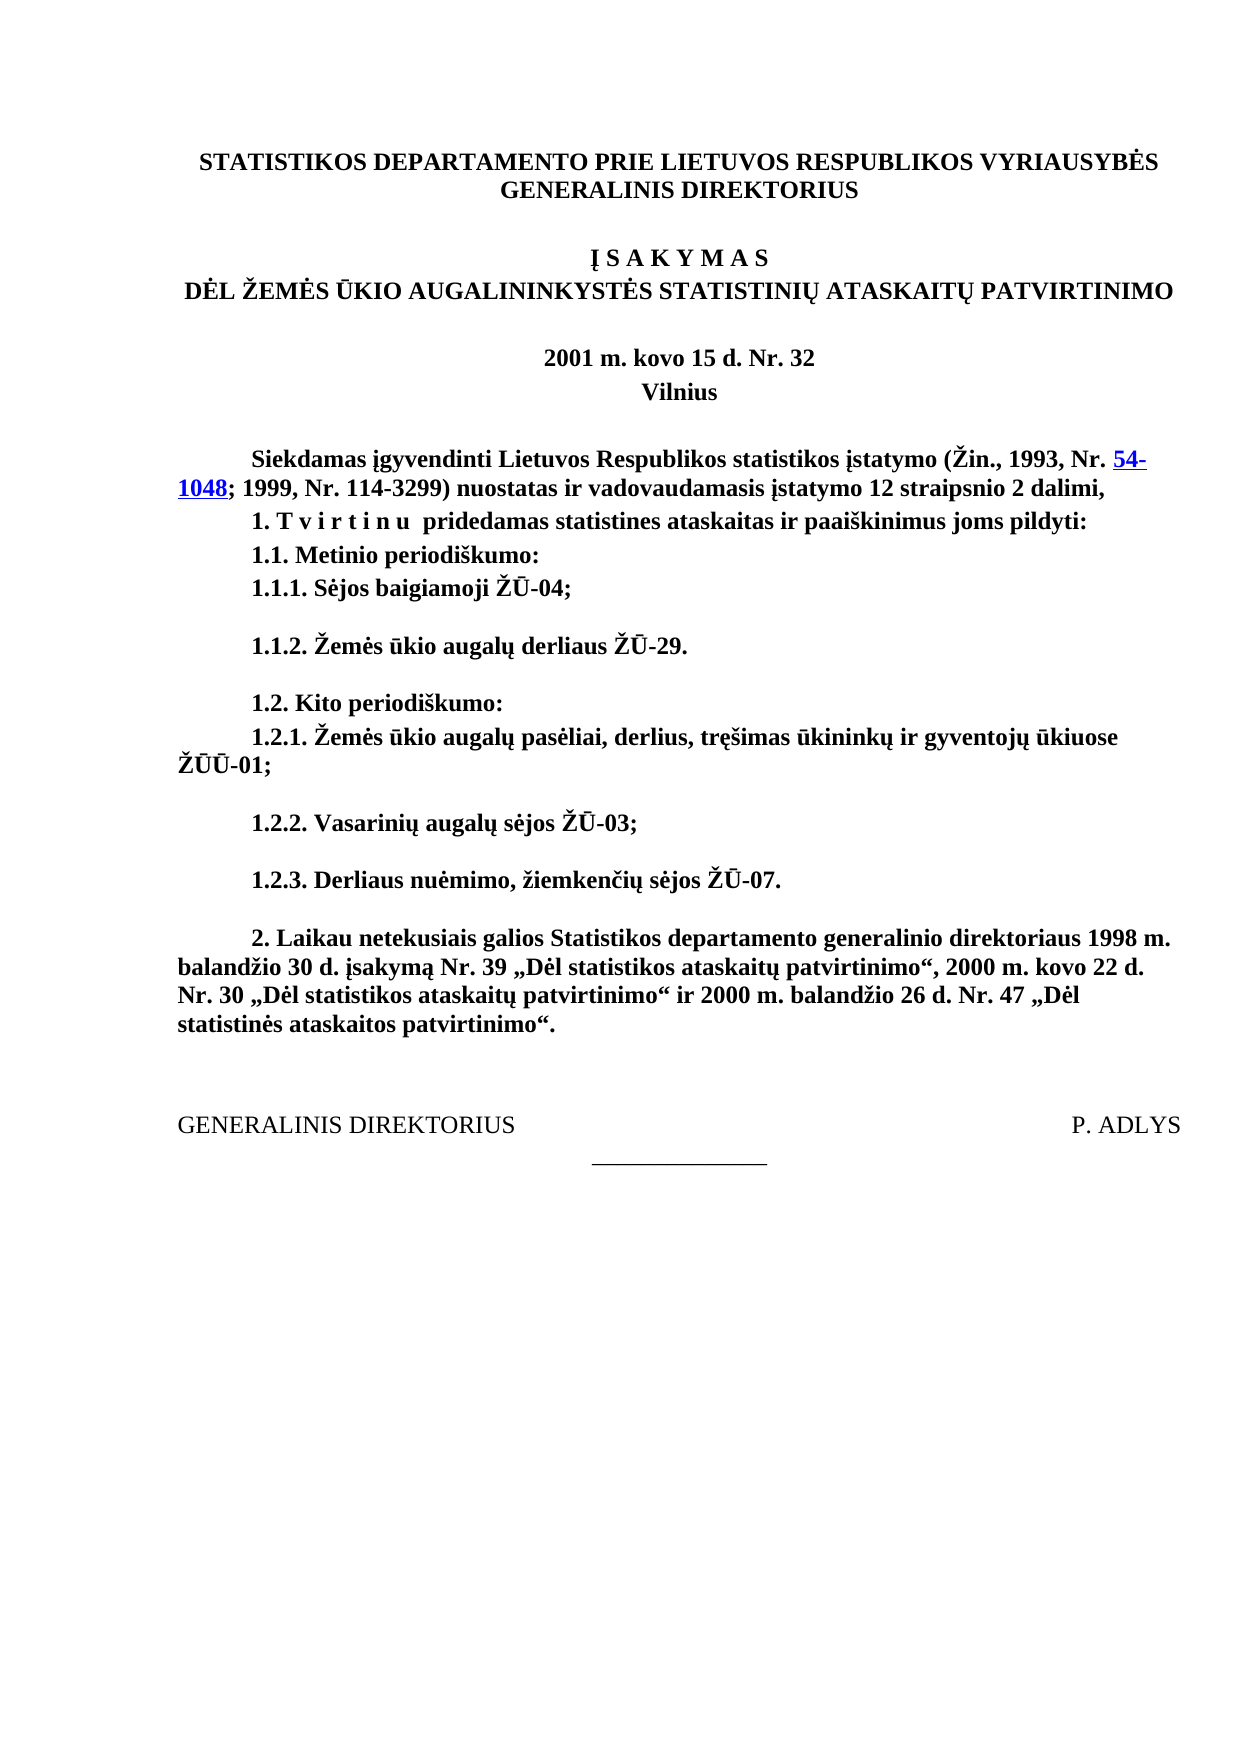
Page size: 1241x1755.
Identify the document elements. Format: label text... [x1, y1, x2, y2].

text 1.1. Metinio periodiškumo: [177, 540, 1181, 568]
text DĖL ŽEMĖS ŪKIO AUGALININKYSTĖS STATISTINIŲ ATASKAITŲ PATVIRTINIMO [177, 276, 1181, 305]
text Į S A K Y M A S [177, 243, 1181, 271]
text 2001 m. kovo 15 d. Nr. 32 [177, 343, 1181, 372]
text 2. Laikau netekusiais galios Statistikos departamento generalinio direktoriaus 1998 m. balandžio 30 d. įsakymą Nr. 39 „Dėl statistikos ataskaitų patvirtinimo“, 2000 m. kovo 22 d. Nr. 30 „Dėl statistikos ataskaitų patvirtinimo“ ir 2000 m. balandžio 26 d. Nr. 47 „Dėl statistinės ataskaitos patvirtinimo“. [177, 923, 1181, 1038]
text 1.2.3. Derliaus nuėmimo, žiemkenčių sėjos ŽŪ-07. [177, 866, 1181, 894]
text ______________ [177, 1139, 1181, 1167]
text 1.2.1. Žemės ūkio augalų pasėliai, derlius, tręšimas ūkininkų ir gyventojų ūkiuose ŽŪŪ-01; [177, 722, 1181, 779]
text 1.2. Kito periodiškumo: [177, 688, 1181, 717]
text GENERALINIS DIREKTORIUS P. ADLYS [177, 1110, 1181, 1139]
text Siekdamas įgyvendinti Lietuvos Respublikos statistikos įstatymo (Žin., 1993, Nr. 54-1048; 1999, Nr. 114-3299) nuostatas ir vadovaudamasis įstatymo 12 straipsnio 2 dalimi, [177, 444, 1181, 501]
text 1.1.2. Žemės ūkio augalų derliaus ŽŪ-29. [177, 631, 1181, 659]
text 1.2.2. Vasarinių augalų sėjos ŽŪ-03; [177, 808, 1181, 837]
text 1. Tvirtinu pridedamas statistines ataskaitas ir paaiškinimus joms pildyti: [177, 506, 1181, 535]
text Vilnius [177, 377, 1181, 406]
text STATISTIKOS DEPARTAMENTO PRIE LIETUVOS RESPUBLIKOS VYRIAUSYBĖS GENERALINIS DIREKTORIUS [177, 147, 1181, 204]
text 1.1.1. Sėjos baigiamoji ŽŪ-04; [177, 573, 1181, 602]
